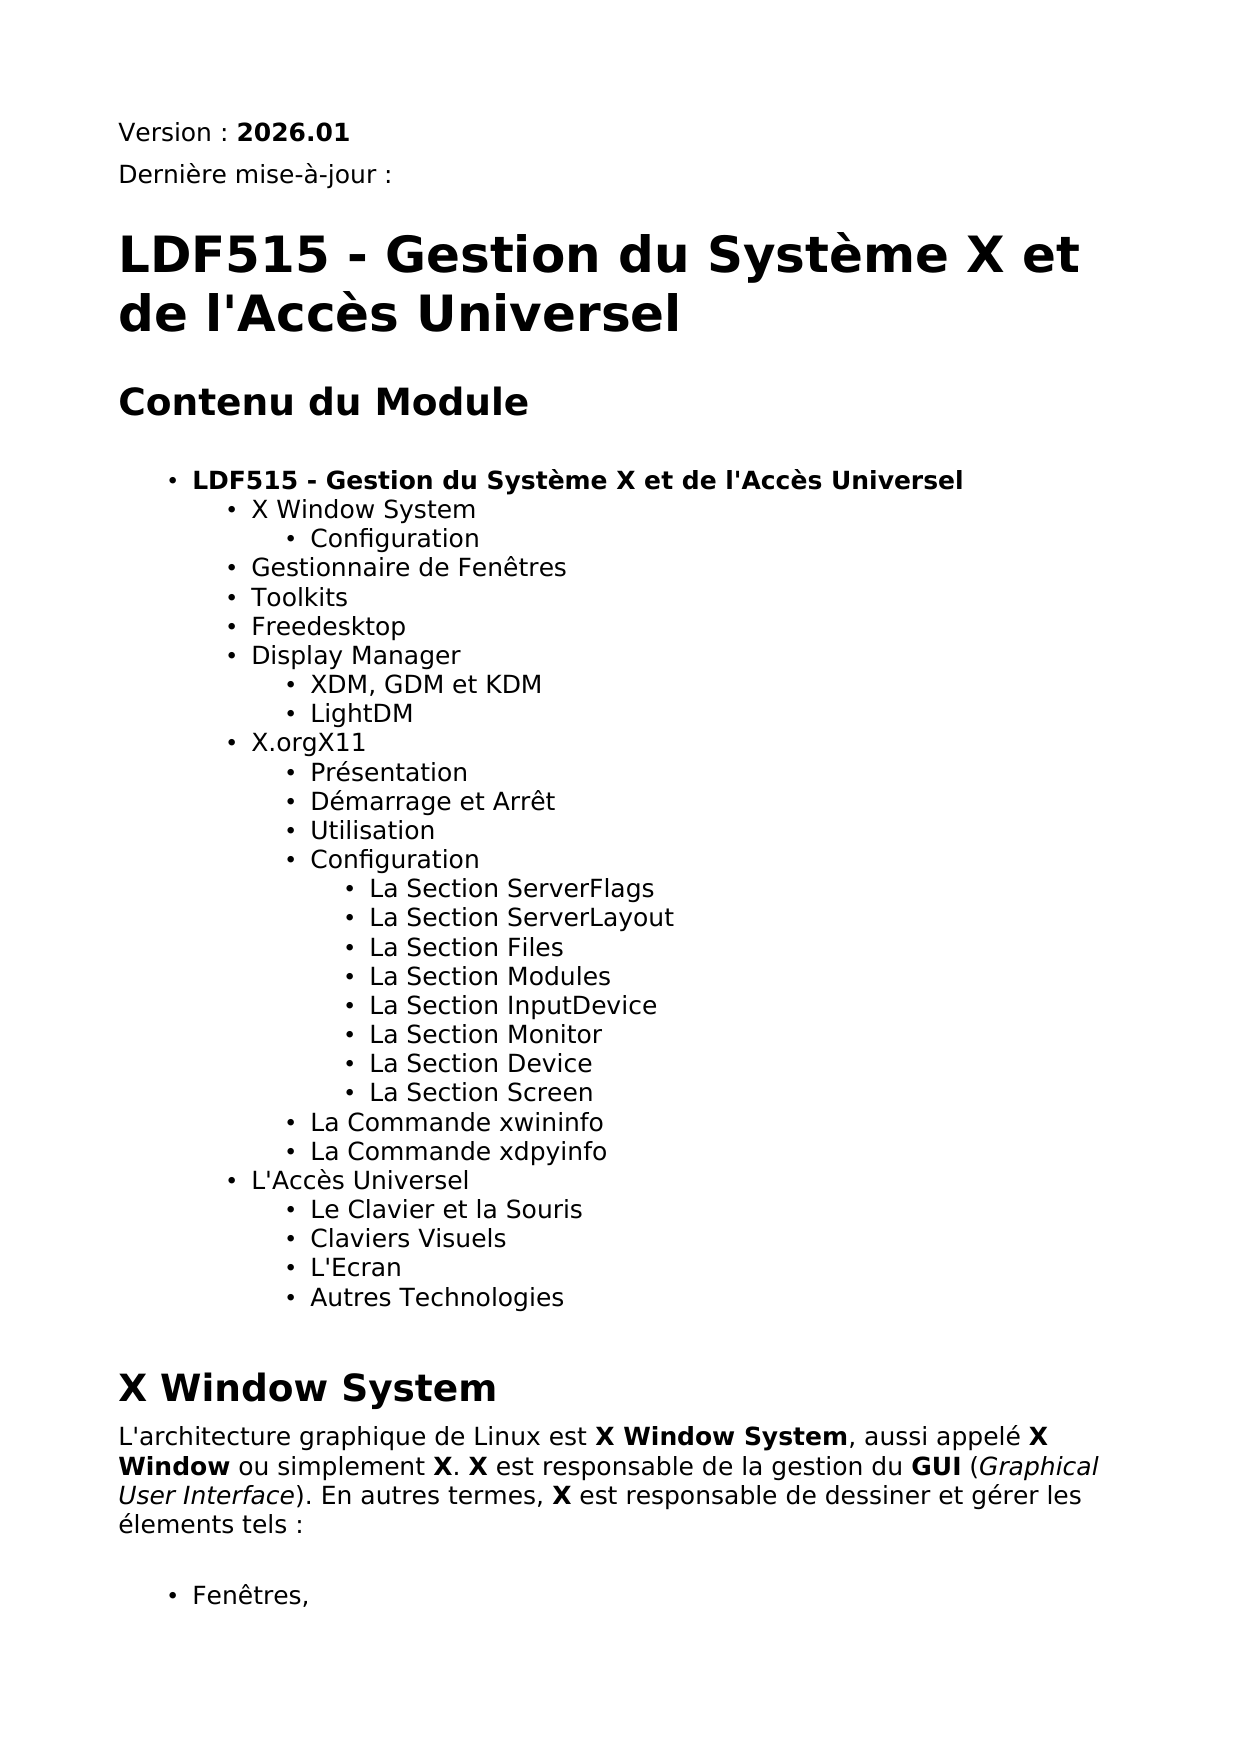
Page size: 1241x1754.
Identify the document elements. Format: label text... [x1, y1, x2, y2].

list La Section InputDevice [354, 991, 1122, 1020]
list Claviers Visuels [295, 1224, 1122, 1253]
list La Section Screen [354, 1078, 1122, 1108]
list Gestionnaire de Fenêtres [236, 553, 1122, 583]
text L'architecture graphique de Linux est X Window System, aussi appelé X Window ou simplement X. X est responsable de la gestion du GUI (Graphical User Interface). En autres termes, X est responsable de dessiner et gérer les élements tels : [118, 1422, 1122, 1539]
subtitle Contenu du Module [118, 380, 1122, 424]
subtitle X Window System [118, 1366, 1122, 1410]
list LDF515 - Gestion du Système X et de l'Accès Universel [177, 466, 1122, 495]
list La Commande xdpyinfo [295, 1137, 1122, 1166]
list Display Manager [236, 641, 1122, 670]
list Présentation [295, 758, 1122, 787]
list La Section Files [354, 933, 1122, 962]
list LightDM [295, 699, 1122, 728]
list La Section ServerFlags [354, 874, 1122, 903]
text Version : 2026.01 [118, 118, 1122, 147]
list La Section Monitor [354, 1020, 1122, 1049]
text Dernière mise-à-jour : [118, 160, 1122, 189]
list Démarrage et Arrêt [295, 787, 1122, 816]
list Freedesktop [236, 612, 1122, 641]
list La Section Modules [354, 962, 1122, 991]
list XDM, GDM et KDM [295, 670, 1122, 699]
list L'Accès Universel [236, 1166, 1122, 1195]
list X Window System [236, 495, 1122, 524]
list X.orgX11 [236, 728, 1122, 758]
list L'Ecran [295, 1253, 1122, 1283]
list Configuration [295, 524, 1122, 553]
list La Section ServerLayout [354, 903, 1122, 933]
subtitle LDF515 - Gestion du Système X et de l'Accès Universel [118, 226, 1122, 343]
list Utilisation [295, 816, 1122, 845]
list La Section Device [354, 1049, 1122, 1078]
list Autres Technologies [295, 1283, 1122, 1312]
list Toolkits [236, 583, 1122, 612]
list Fenêtres, [177, 1581, 1122, 1610]
list La Commande xwininfo [295, 1108, 1122, 1137]
list Configuration [295, 845, 1122, 874]
list Le Clavier et la Souris [295, 1195, 1122, 1224]
